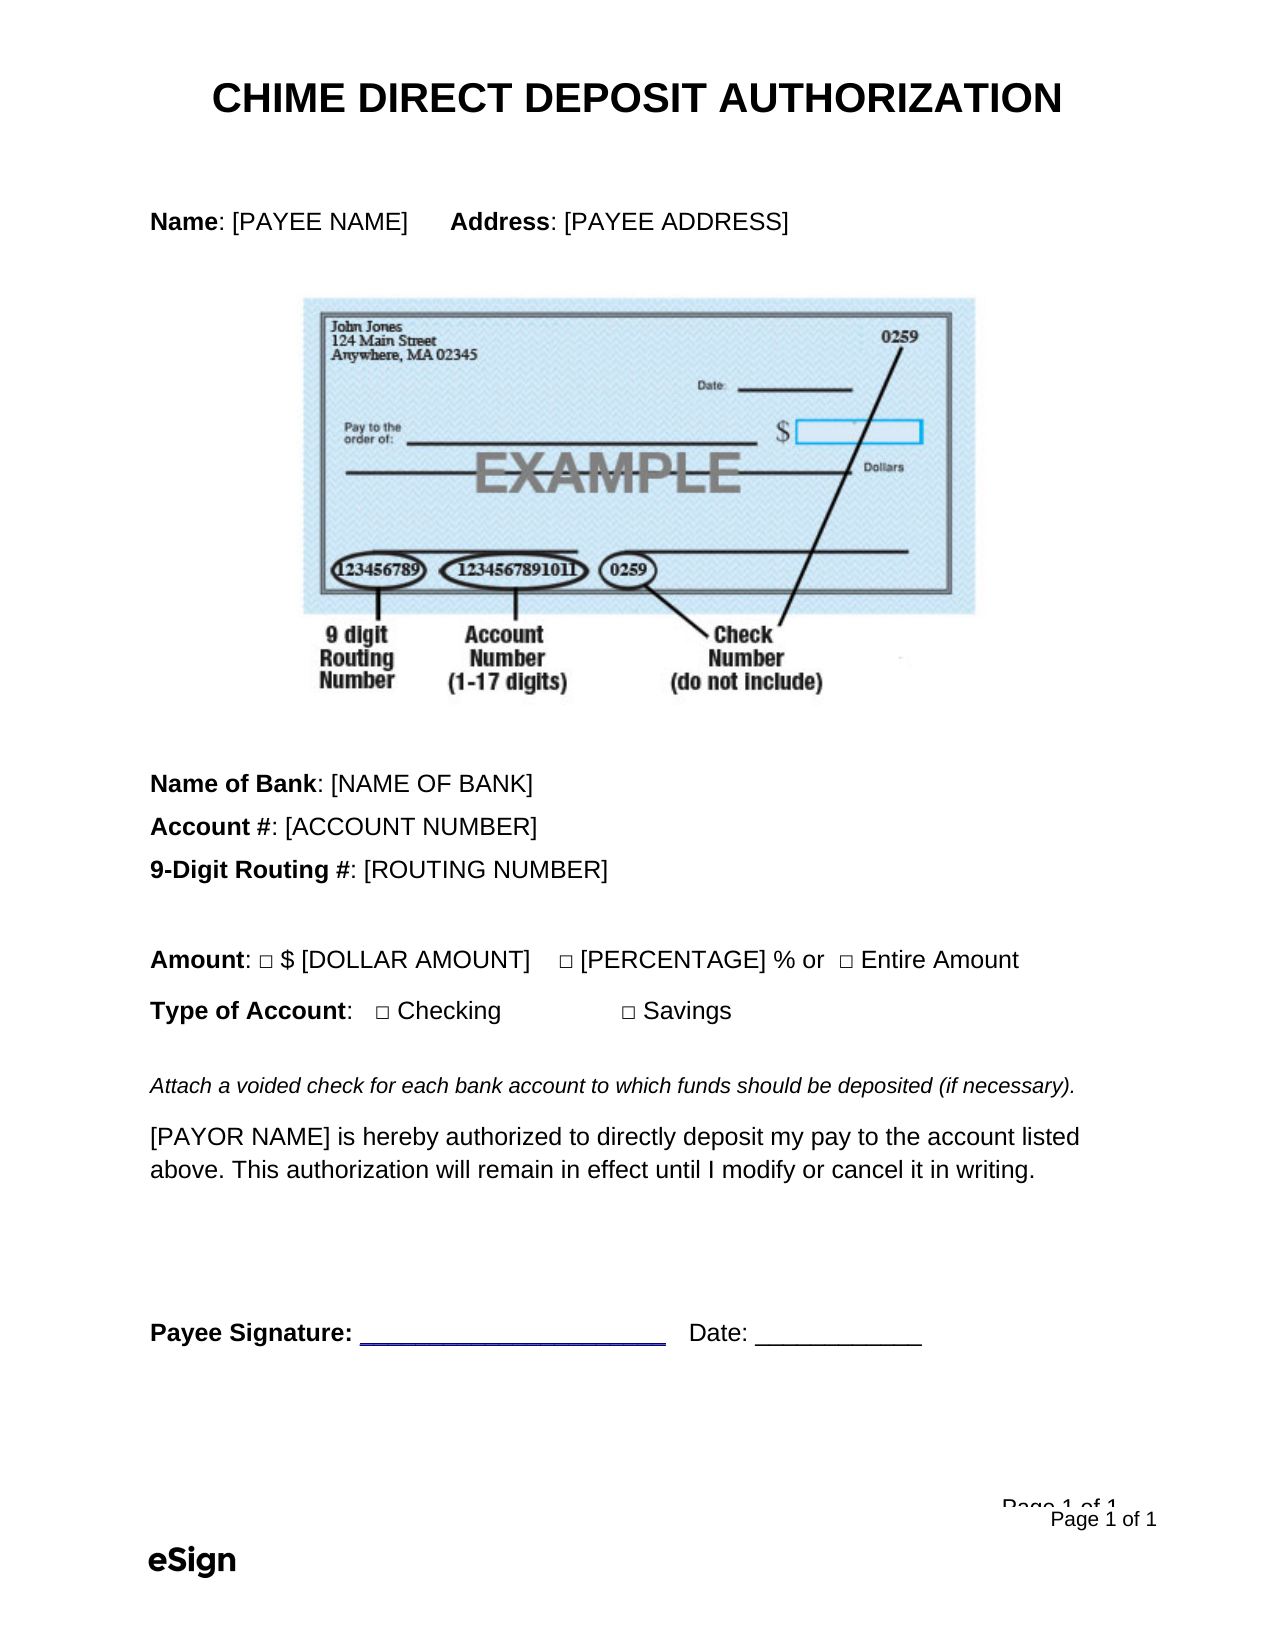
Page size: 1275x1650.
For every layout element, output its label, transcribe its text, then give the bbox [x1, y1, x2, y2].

text Name of Bank: [NAME OF BANK] [150, 769, 1125, 798]
text Name: [PAYEE NAME] Address: [PAYEE ADDRESS] [150, 207, 1125, 236]
text Account #: [ACCOUNT NUMBER] [150, 812, 1125, 841]
text Attach a voided check for each bank account to which funds should be deposited (if necessary). [150, 1072, 1125, 1098]
text Amount: ☐ $ [DOLLAR AMOUNT] ☐ [PERCENTAGE] % or ☐ Entire Amount [150, 942, 1125, 976]
text 9-Digit Routing #: [ROUTING NUMBER] [150, 855, 1125, 884]
text Type of Account: ☐ Checking ☐ Savings [150, 993, 1125, 1027]
text [PAYOR NAME] is hereby authorized to directly deposit my pay to the account listed above. This authorization will remain in effect until I modify or cancel it in writing. [150, 1122, 1125, 1184]
text Payee Signature: ______________________ Date: ____________ [150, 1317, 1125, 1347]
text CHIME DIRECT DEPOSIT AUTHORIZATION [150, 74, 1125, 122]
